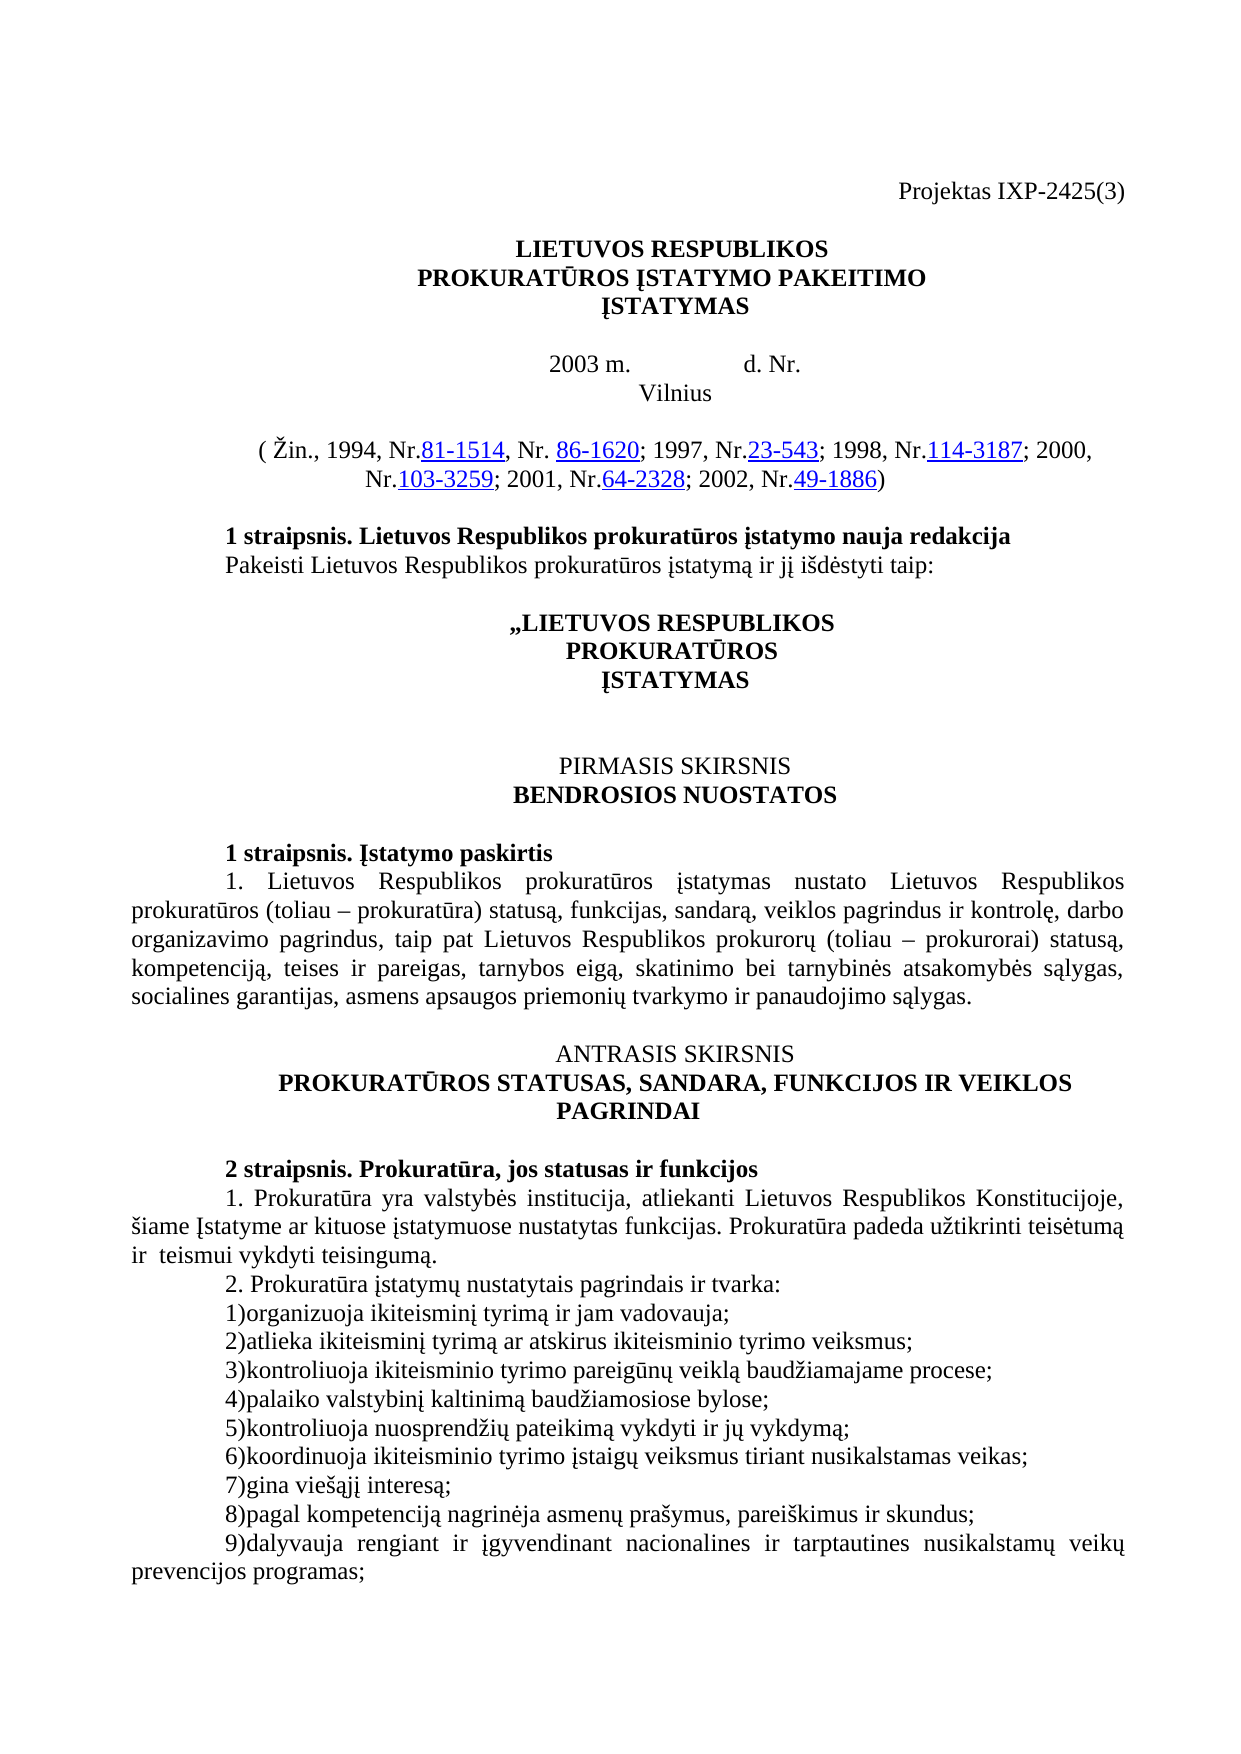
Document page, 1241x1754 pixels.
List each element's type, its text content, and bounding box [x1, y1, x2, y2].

text Pakeisti Lietuvos Respublikos prokuratūros įstatymą ir jį išdėstyti taip: [131, 550, 1125, 579]
text 5) kontroliuoja nuosprendžių pateikimą vykdyti ir jų vykdymą; [131, 1413, 1125, 1441]
text PIRMASIS SKIRSNIS [131, 751, 1125, 780]
text 1 straipsnis. Įstatymo paskirtis [131, 838, 1125, 866]
text BENDROSIOS NUOSTATOS [131, 780, 1125, 809]
text ĮSTATYMAS [131, 665, 1125, 694]
text PROKURATŪROS STATUSAS, sandara, FUNKCIJOS ir VEIKLOS PAGRINDAI [131, 1068, 1125, 1125]
text ( Žin., 1994, Nr.81-1514, Nr. 86-1620; 1997, Nr.23-543; 1998, Nr.114-3187; 2000, Nr.103-3259; 2001, Nr.64-2328; 2002, Nr.49-1886) [131, 435, 1125, 493]
text 7) gina viešąjį interesą; [131, 1470, 1125, 1499]
text „LIETUVOS RESPUBLIKOS [131, 608, 1125, 636]
text 2. Prokuratūra įstatymų nustatytais pagrindais ir tvarka: [131, 1269, 1125, 1298]
text 1. Prokuratūra yra valstybės institucija, atliekanti Lietuvos Respublikos Konstitucijoje, šiame Įstatyme ar kituose įstatymuose nustatytas funkcijas. Prokuratūra padeda užtikrinti teisėtumą ir teismui vykdyti teisingumą. [131, 1183, 1125, 1269]
text LIETUVOS RESPUBLIKOS [131, 234, 1125, 263]
text 9) dalyvauja rengiant ir įgyvendinant nacionalines ir tarptautines nusikalstamų veikų prevencijos programas; [131, 1528, 1125, 1585]
text 2 straipsnis. Prokuratūra, jos statusas ir funkcijos [131, 1154, 1125, 1183]
text 2003 m. d. Nr. [131, 349, 1125, 378]
text 1 straipsnis. Lietuvos Respublikos prokuratūros įstatymo nauja redakcija [131, 521, 1125, 550]
text ANTRASIS SKIRSNIS [131, 1039, 1125, 1068]
text ĮSTATYMAS [131, 291, 1125, 320]
text 1) organizuoja ikiteisminį tyrimą ir jam vadovauja; [131, 1298, 1125, 1326]
text 2) atlieka ikiteisminį tyrimą ar atskirus ikiteisminio tyrimo veiksmus; [131, 1326, 1125, 1355]
text Projektas IXP-2425(3) [131, 176, 1125, 205]
text 1. Lietuvos Respublikos prokuratūros įstatymas nustato Lietuvos Respublikos prokuratūros (toliau – prokuratūra) statusą, funkcijas, sandarą, veiklos pagrindus ir kontrolę, darbo organizavimo pagrindus, taip pat Lietuvos Respublikos prokurorų (toliau – prokurorai) statusą, kompetenciją, teises ir pareigas, tarnybos eigą, skatinimo bei tarnybinės atsakomybės sąlygas, socialines garantijas, asmens apsaugos priemonių tvarkymo ir panaudojimo sąlygas. [131, 866, 1125, 1010]
text 8) pagal kompetenciją nagrinėja asmenų prašymus, pareiškimus ir skundus; [131, 1499, 1125, 1528]
text 6) koordinuoja ikiteisminio tyrimo įstaigų veiksmus tiriant nusikalstamas veikas; [131, 1441, 1125, 1470]
text 3) kontroliuoja ikiteisminio tyrimo pareigūnų veiklą baudžiamajame procese; [131, 1355, 1125, 1384]
text Vilnius [131, 378, 1125, 406]
text PROKURATŪROS [131, 636, 1125, 665]
text 4) palaiko valstybinį kaltinimą baudžiamosiose bylose; [131, 1384, 1125, 1413]
text PROKURATŪROS ĮSTATYMO PAKEITIMO [131, 263, 1125, 291]
